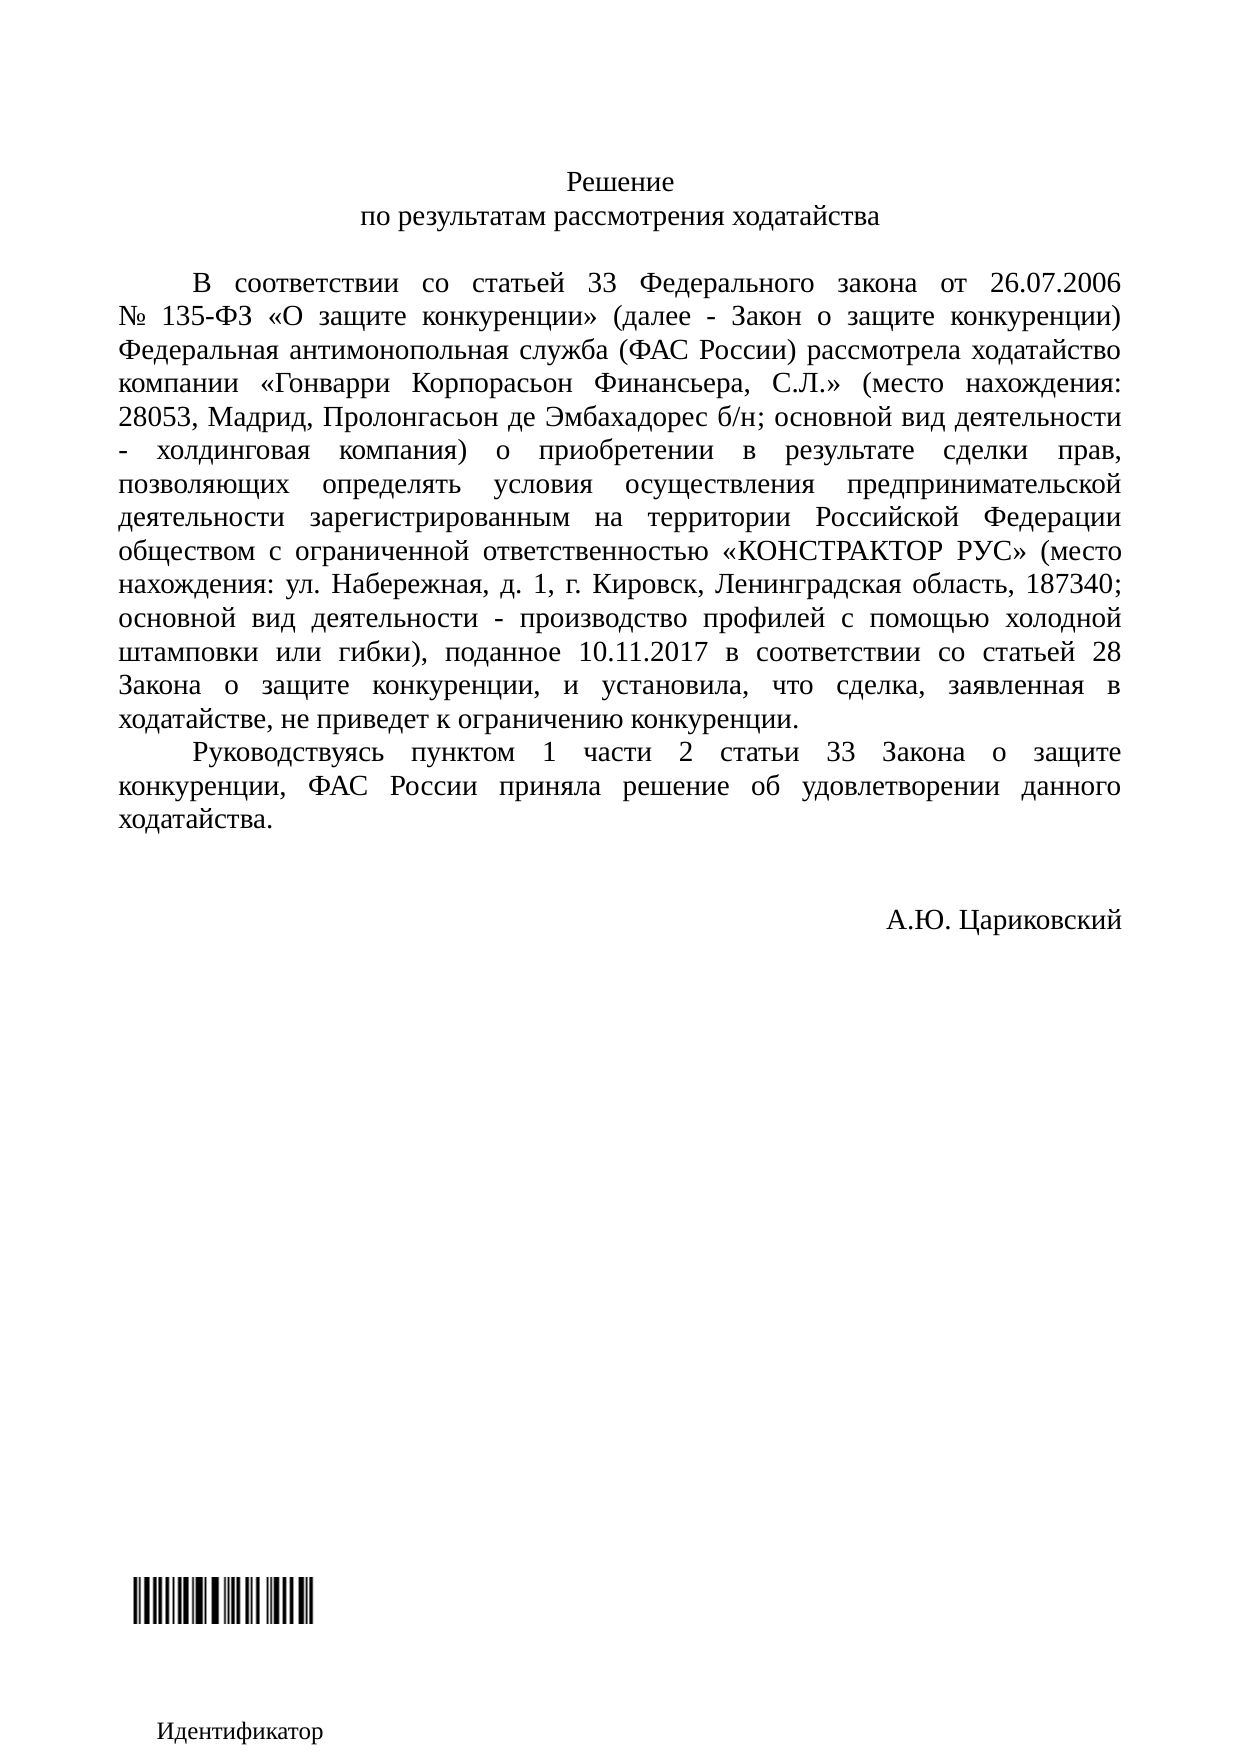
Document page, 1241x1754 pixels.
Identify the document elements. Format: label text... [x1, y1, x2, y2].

text Решение [118, 164, 1122, 198]
text В соответствии со статьей 33 Федерального закона от 26.07.2006 № 135-ФЗ «О защите конкуренции» (далее - Закон о защите конкуренции) Федеральная антимонопольная служба (ФАС России) рассмотрела ходатайство компании «Гонварри Корпорасьон Финансьера, С.Л.» (место нахождения: 28053, Мадрид, Пролонгасьон де Эмбахадорес б/н; основной вид деятельности - холдинговая компания) о приобретении в результате сделки прав, позволяющих определять условия осуществления предпринимательской деятельности зарегистрированным на территории Российской Федерации обществом с ограниченной ответственностью «КОНСТРАКТОР РУС» (место нахождения: ул. Набережная, д. 1, г. Кировск, Ленинградская область, 187340; основной вид деятельности - производство профилей с помощью холодной штамповки или гибки), поданное 10.11.2017 в соответствии со статьей 28 Закона о защите конкуренции, и установила, что сделка, заявленная в ходатайстве, не приведет к ограничению конкуренции. [118, 265, 1122, 734]
text Руководствуясь пунктом 1 части 2 статьи 33 Закона о защите конкуренции, ФАС России приняла решение об удовлетворении данного ходатайства. [118, 734, 1122, 835]
text А.Ю. Цариковский [118, 902, 1122, 936]
text по результатам рассмотрения ходатайства [118, 198, 1122, 231]
picture [118, 1577, 331, 1624]
